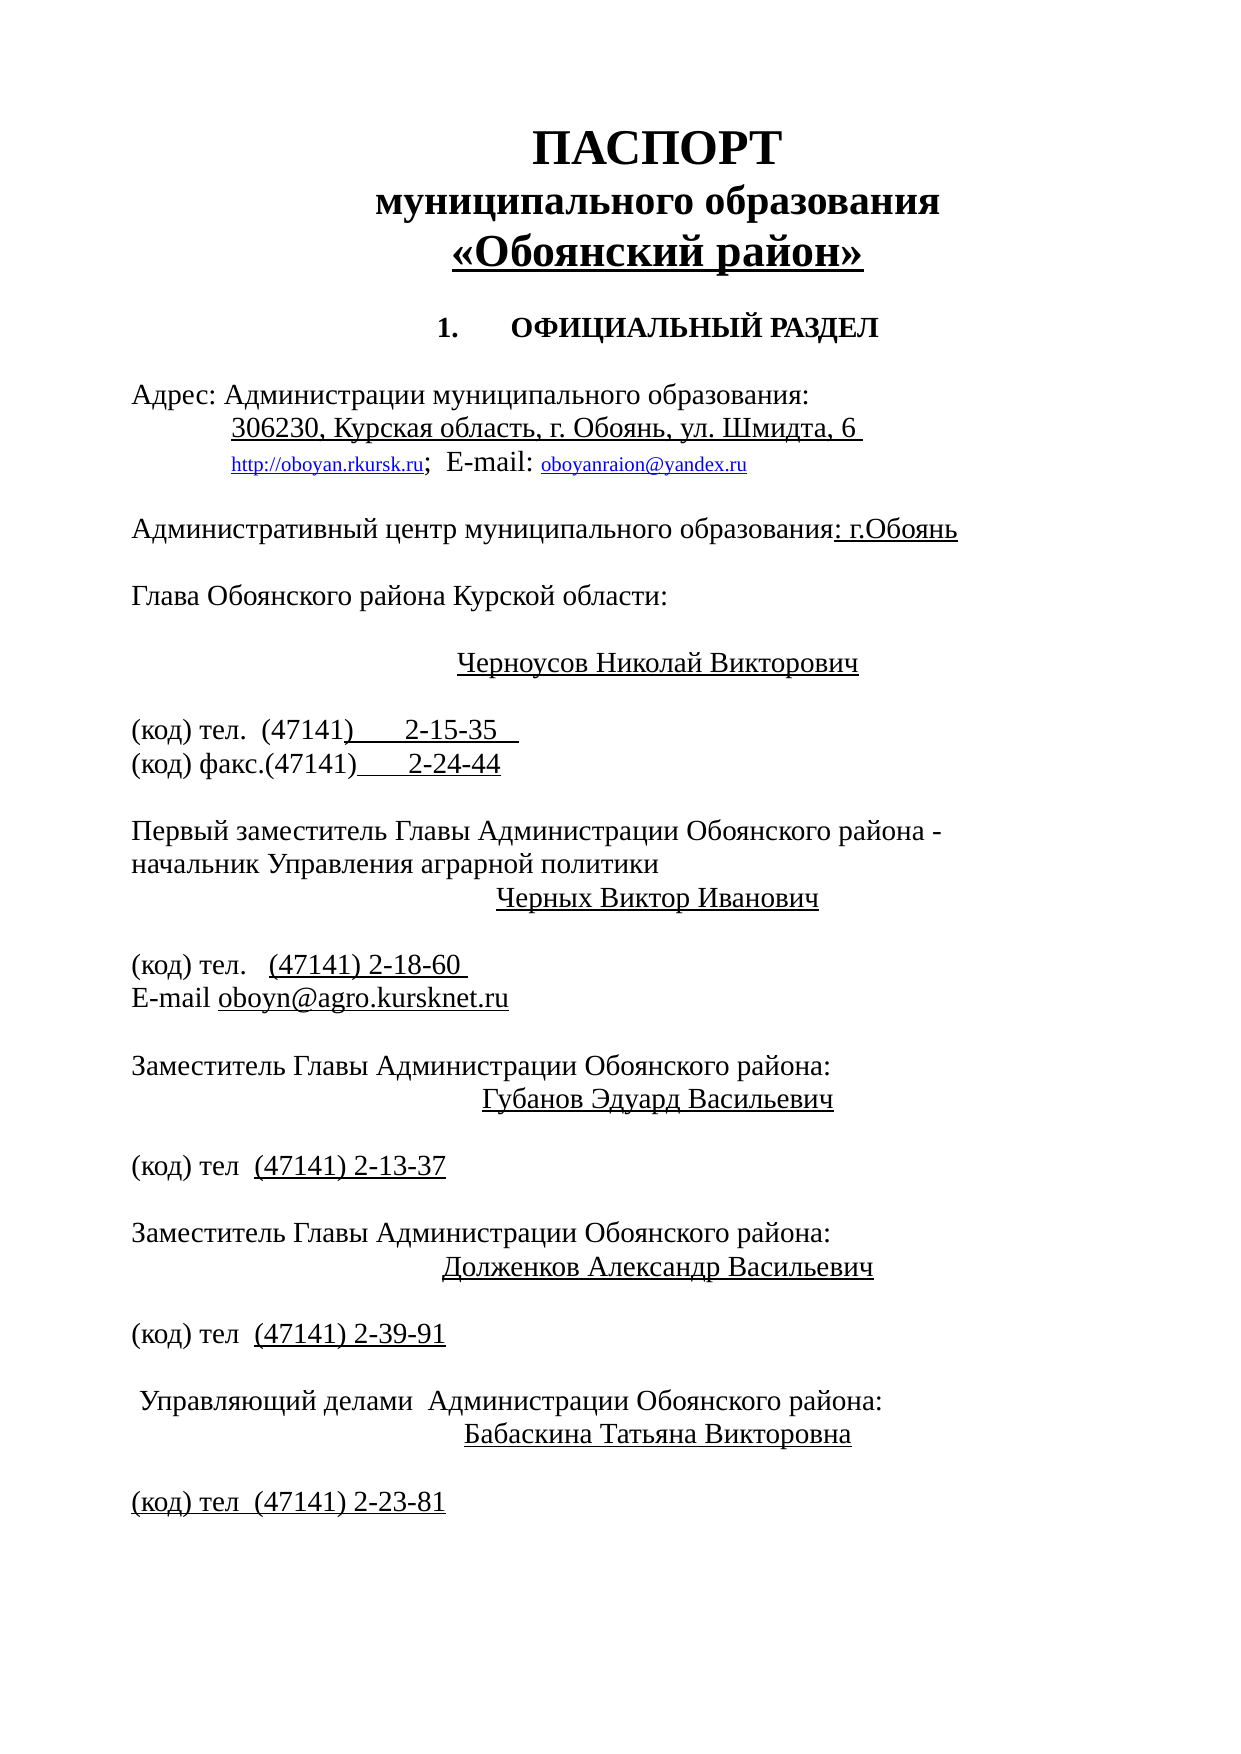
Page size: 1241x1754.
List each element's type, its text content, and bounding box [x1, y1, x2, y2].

text E-mail oboyn@agro.kursknet.ru [131, 981, 1184, 1014]
list ОФИЦИАЛЬНЫЙ РАЗДЕЛ [131, 310, 1184, 343]
text (код) тел (47141) 2-39-91 [131, 1316, 1184, 1349]
text Черных Виктор Иванович [131, 880, 1184, 913]
text Адрес: Администрации муниципального образования: [131, 377, 1184, 410]
text Первый заместитель Главы Администрации Обоянского района - [131, 813, 1184, 846]
text (код) тел. (47141) 2-15-35 [131, 712, 1184, 746]
text Глава Обоянского района Курской области: [131, 578, 1184, 612]
text (код) тел. (47141) 2-18-60 [131, 947, 1184, 981]
text Заместитель Главы Администрации Обоянского района: [131, 1048, 1184, 1081]
text ПАСПОРТ [131, 118, 1184, 176]
text Управляющий делами Администрации Обоянского района: [131, 1383, 1184, 1417]
text Долженков Александр Васильевич [131, 1249, 1184, 1282]
text (код) факс.(47141) 2-24-44 [131, 746, 1184, 779]
text 306230, Курская область, г. Обоянь, ул. Шмидта, 6 [231, 410, 1184, 444]
text (код) тел (47141) 2-13-37 [131, 1148, 1184, 1182]
text «Обоянский район» [131, 223, 1184, 276]
text Административный центр муниципального образования: г.Обоянь [131, 511, 1184, 544]
text (код) тел (47141) 2-23-81 [131, 1484, 1184, 1517]
text начальник Управления аграрной политики [131, 846, 1184, 880]
text Черноусов Николай Викторович [131, 645, 1184, 679]
text Губанов Эдуард Васильевич [131, 1081, 1184, 1115]
text муниципального образования [131, 176, 1184, 223]
text Бабаскина Татьяна Викторовна [131, 1417, 1184, 1450]
text Заместитель Главы Администрации Обоянского района: [131, 1215, 1184, 1249]
text http://oboyan.rkursk.ru; E-mail: oboyanraion@yandex.ru [231, 444, 1184, 477]
